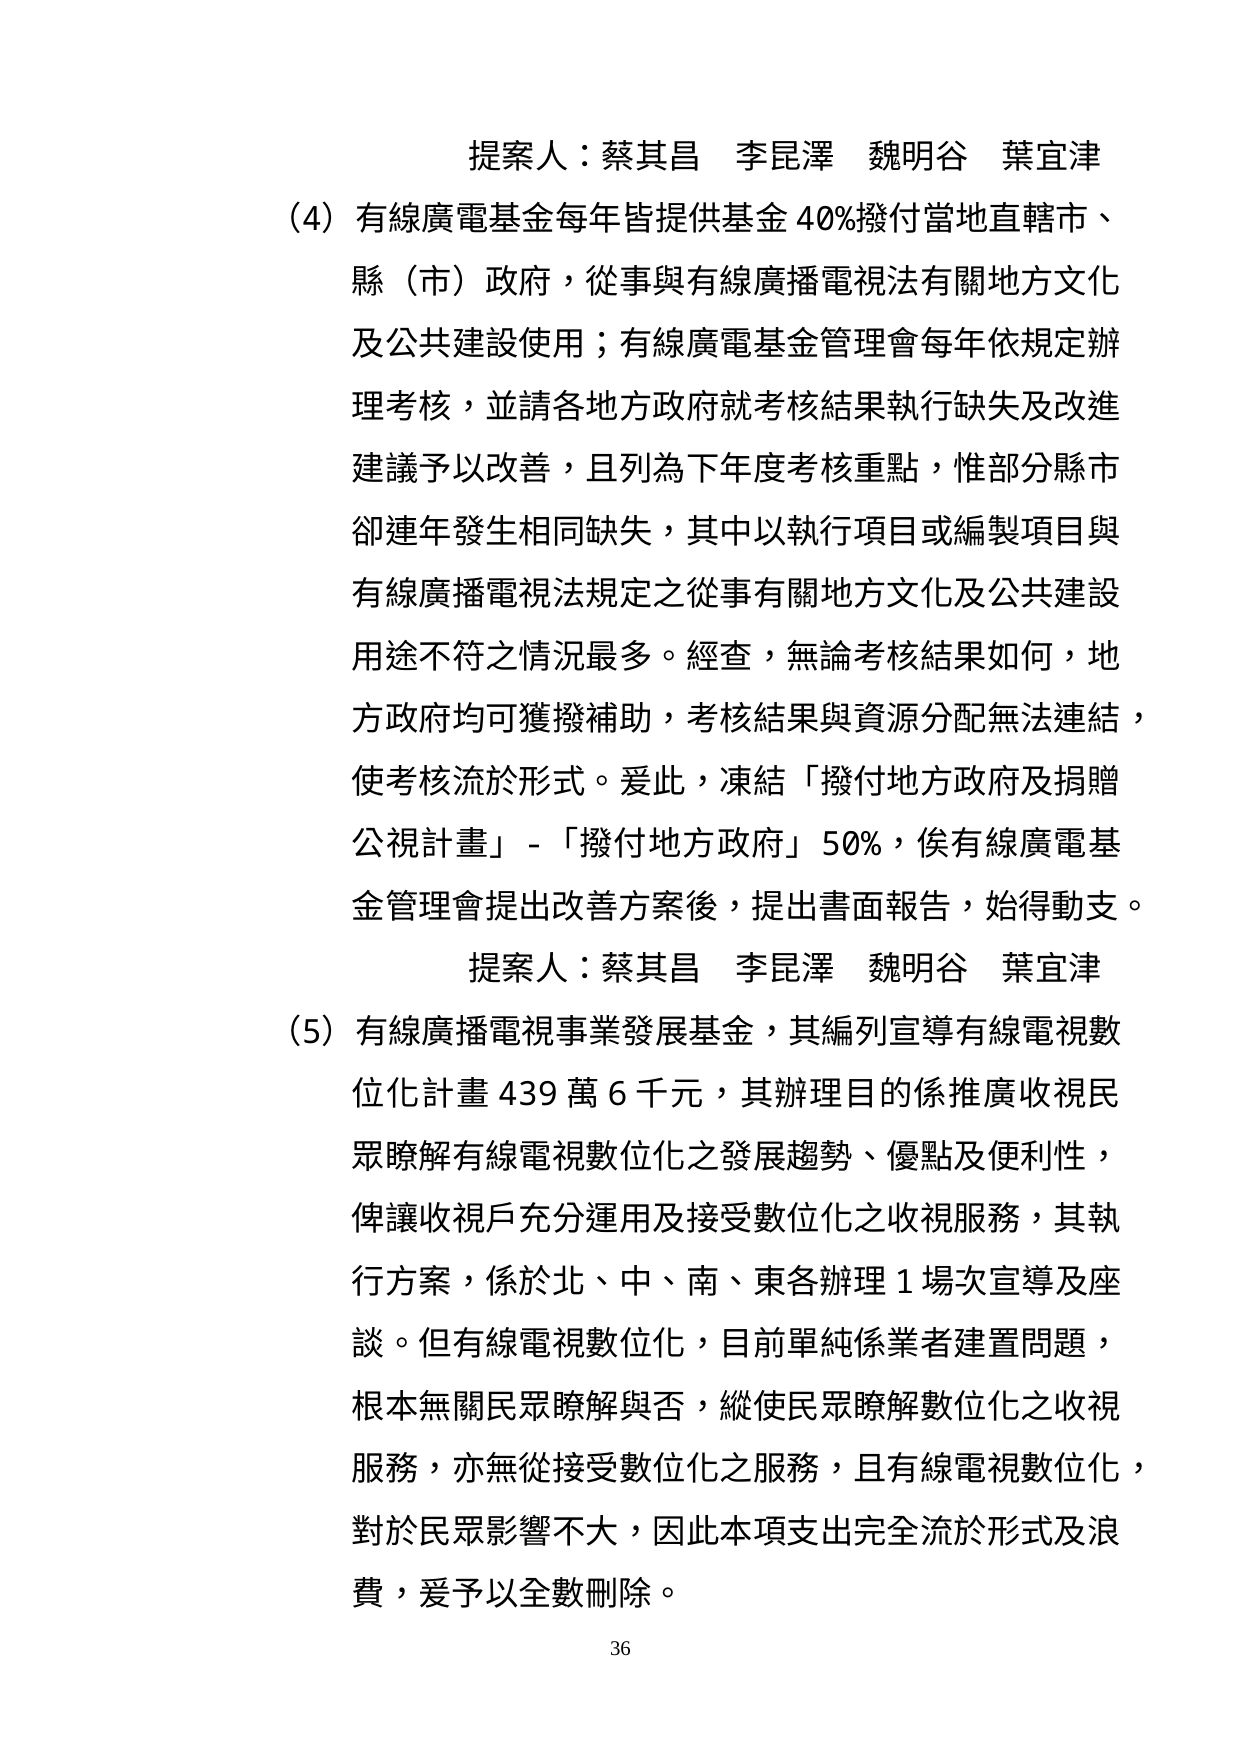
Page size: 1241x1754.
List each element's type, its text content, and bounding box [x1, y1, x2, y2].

text （4）有線廣電基金每年皆提供基金40%撥付當地直轄市、縣（市）政府，從事與有線廣播電視法有關地方文化及公共建設使用；有線廣電基金管理會每年依規定辦理考核，並請各地方政府就考核結果執行缺失及改進建議予以改善，且列為下年度考核重點，惟部分縣市卻連年發生相同缺失，其中以執行項目或編製項目與有線廣播電視法規定之從事有關地方文化及公共建設用途不符之情況最多。經查，無論考核結果如何，地方政府均可獲撥補助，考核結果與資源分配無法連結，使考核流於形式。爰此，凍結「撥付地方政府及捐贈公視計畫」-「撥付地方政府」50%，俟有線廣電基金管理會提出改善方案後，提出書面報告，始得動支。 [268, 175, 1122, 925]
text 提案人：蔡其昌 李昆澤 魏明谷 葉宜津 [118, 925, 1122, 987]
text （5）有線廣播電視事業發展基金，其編列宣導有線電視數位化計畫439萬6千元，其辦理目的係推廣收視民眾瞭解有線電視數位化之發展趨勢、優點及便利性，俾讓收視戶充分運用及接受數位化之收視服務，其執行方案，係於北、中、南、東各辦理1場次宣導及座談。但有線電視數位化，目前單純係業者建置問題，根本無關民眾瞭解與否，縱使民眾瞭解數位化之收視服務，亦無從接受數位化之服務，且有線電視數位化，對於民眾影響不大，因此本項支出完全流於形式及浪費，爰予以全數刪除。 [268, 987, 1122, 1612]
text 提案人：蔡其昌 李昆澤 魏明谷 葉宜津 [118, 112, 1122, 175]
